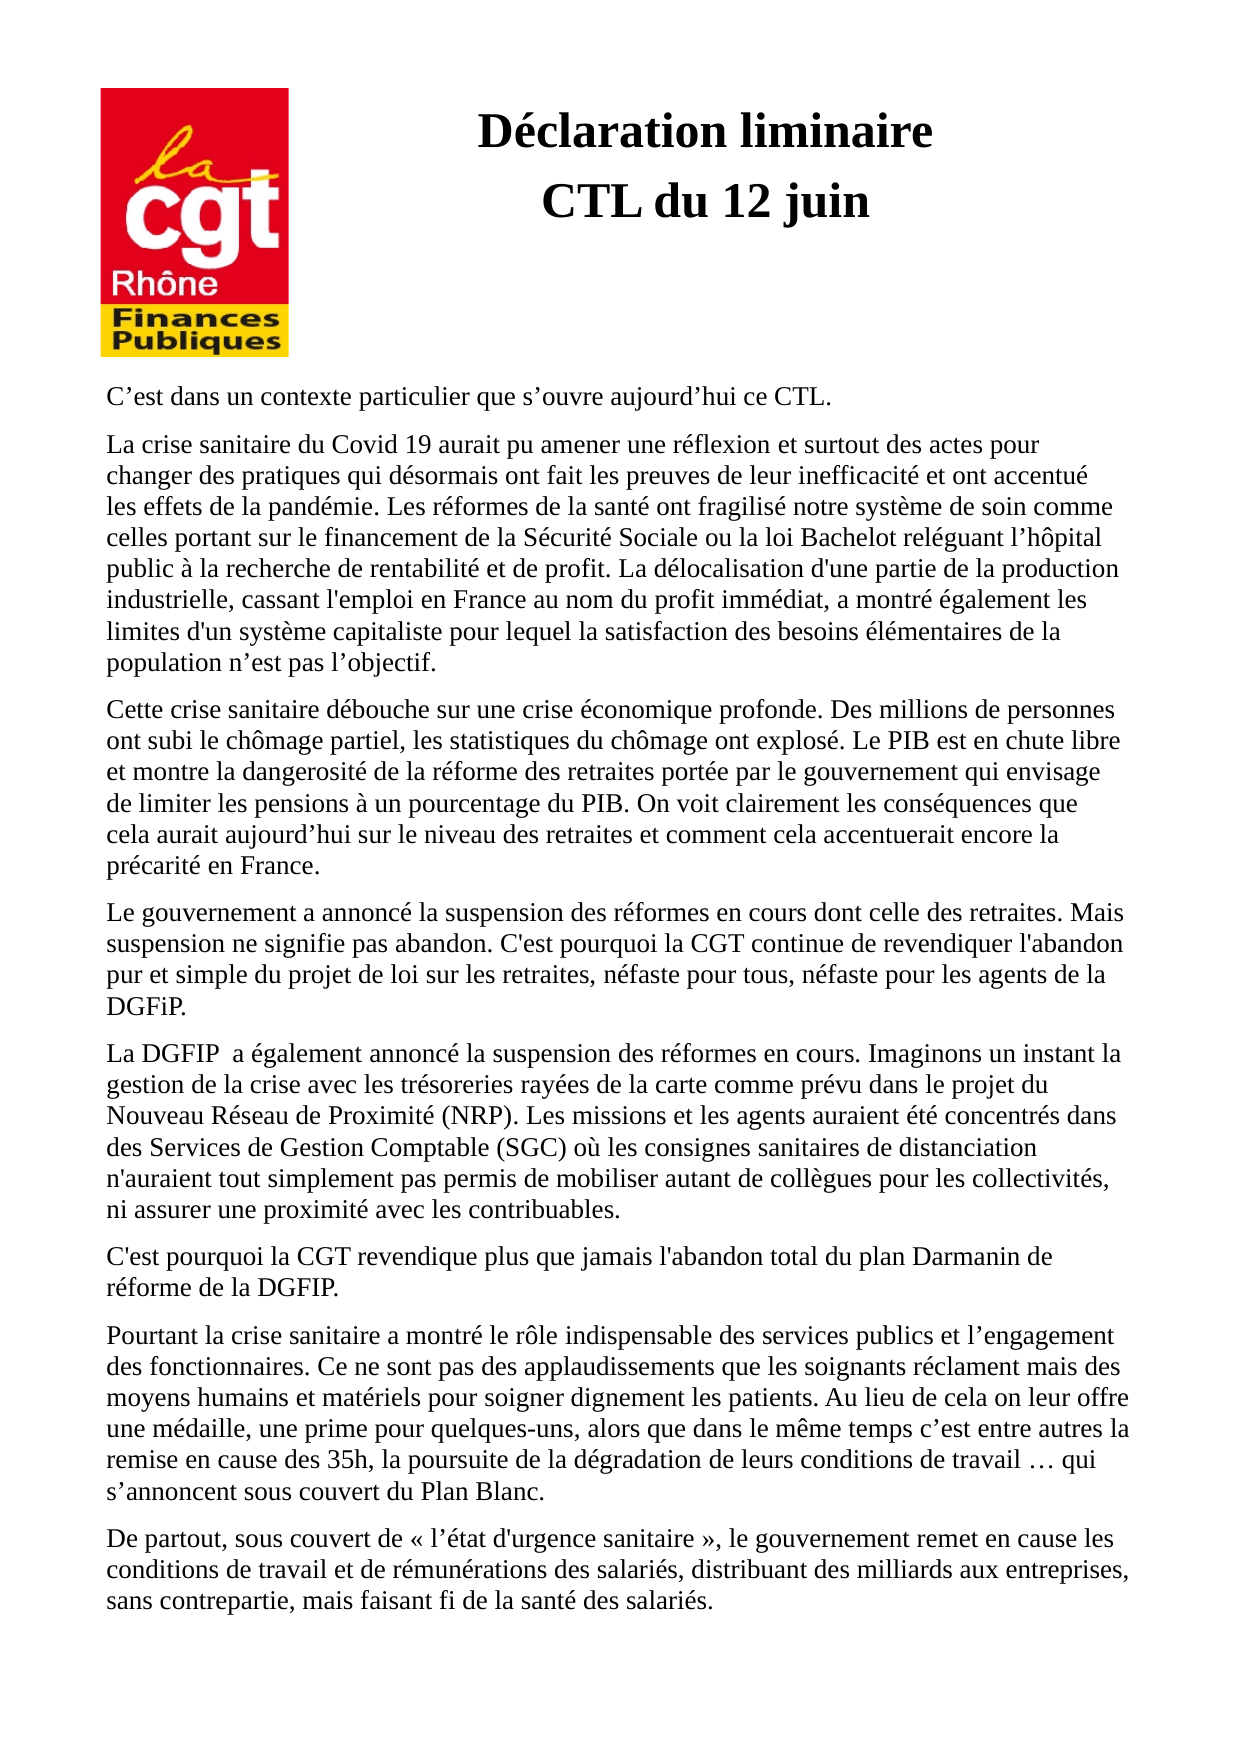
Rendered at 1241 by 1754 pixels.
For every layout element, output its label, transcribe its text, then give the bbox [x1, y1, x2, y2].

text C’est dans un contexte particulier que s’ouvre aujourd’hui ce CTL. [106, 380, 1122, 412]
text Déclaration liminaire [289, 100, 1122, 158]
text De partout, sous couvert de « l’état d'urgence sanitaire », le gouvernement remet en cause les conditions de travail et de rémunérations des salariés, distribuant des milliards aux entreprises, sans contrepartie, mais faisant fi de la santé des salariés. [106, 1522, 1134, 1615]
text La DGFIP a également ­annoncé la suspension des réformes en cours. Imaginons un instant la gestion de la crise avec les trésoreries rayées de la carte comme prévu dans le projet du Nouveau Réseau de Proximité (NRP). Les missions et les agents auraient été concentrés dans des Services de Gestion Comptable (SGC) où les consignes sanitaires de distanciation n'auraient tout simplement pas permis de mobiliser autant de collègues pour les collectivités, ni assurer une proximité avec les contribuables. [106, 1037, 1134, 1224]
text Cette crise sanitaire débouche sur une crise économique profonde. Des millions de personnes ont subi le chômage partiel, les statistiques du chômage ont explosé. Le PIB est en chute libre et montre la dangerosité de la réforme des retraites portée par le gouvernement qui envisage de limiter les pensions à un pourcentage du PIB. On voit clairement les conséquences que cela aurait aujourd’hui sur le niveau des retraites et comment cela accentuerait encore la précarité en France. [106, 693, 1122, 880]
picture [100, 88, 289, 357]
text La crise sanitaire du Covid 19 aurait pu amener une réflexion et surtout des actes pour changer des pratiques qui désormais ont fait les preuves de leur inefficacité et ont accentué les effets de la pandémie. Les réformes de la santé ont fragilisé notre système de soin comme celles portant sur le financement de la Sécurité Sociale ou la loi Bachelot reléguant l’hôpital public à la recherche de rentabilité et de profit. La délocalisation d'une partie de la production industrielle, cassant l'emploi en France au nom du profit immédiat, a montré également les limites d'un système capitaliste pour lequel la satisfaction des besoins élémentaires de la population n’est pas l’objectif. [106, 428, 1122, 677]
text Pourtant la crise sanitaire a montré le rôle indispensable des services publics et l’engagement des fonctionnaires. Ce ne sont pas des applaudissements que les soignants réclament mais des moyens humains et matériels pour soigner dignement les patients. Au lieu de cela on leur offre une médaille, une prime pour quelques-uns, alors que dans le même temps c’est entre autres la remise en cause des 35h, la poursuite de la dégradation de leurs conditions de travail … qui s’annoncent sous couvert du Plan Blanc. [106, 1319, 1134, 1506]
text Le gouvernement a annoncé la suspension des réformes en cours dont celle des retraites. Mais suspension ne signifie pas abandon. C'est pourquoi la CGT continue de revendiquer l'abandon pur et simple du projet de loi sur les retraites, néfaste pour tous, néfaste pour les agents de la DGFiP. [106, 896, 1134, 1021]
text C'est pourquoi la CGT revendique plus que jamais l'abandon total du plan Darmanin de réforme de la DGFIP. [106, 1240, 1134, 1303]
text CTL du 12 juin [289, 170, 1122, 228]
